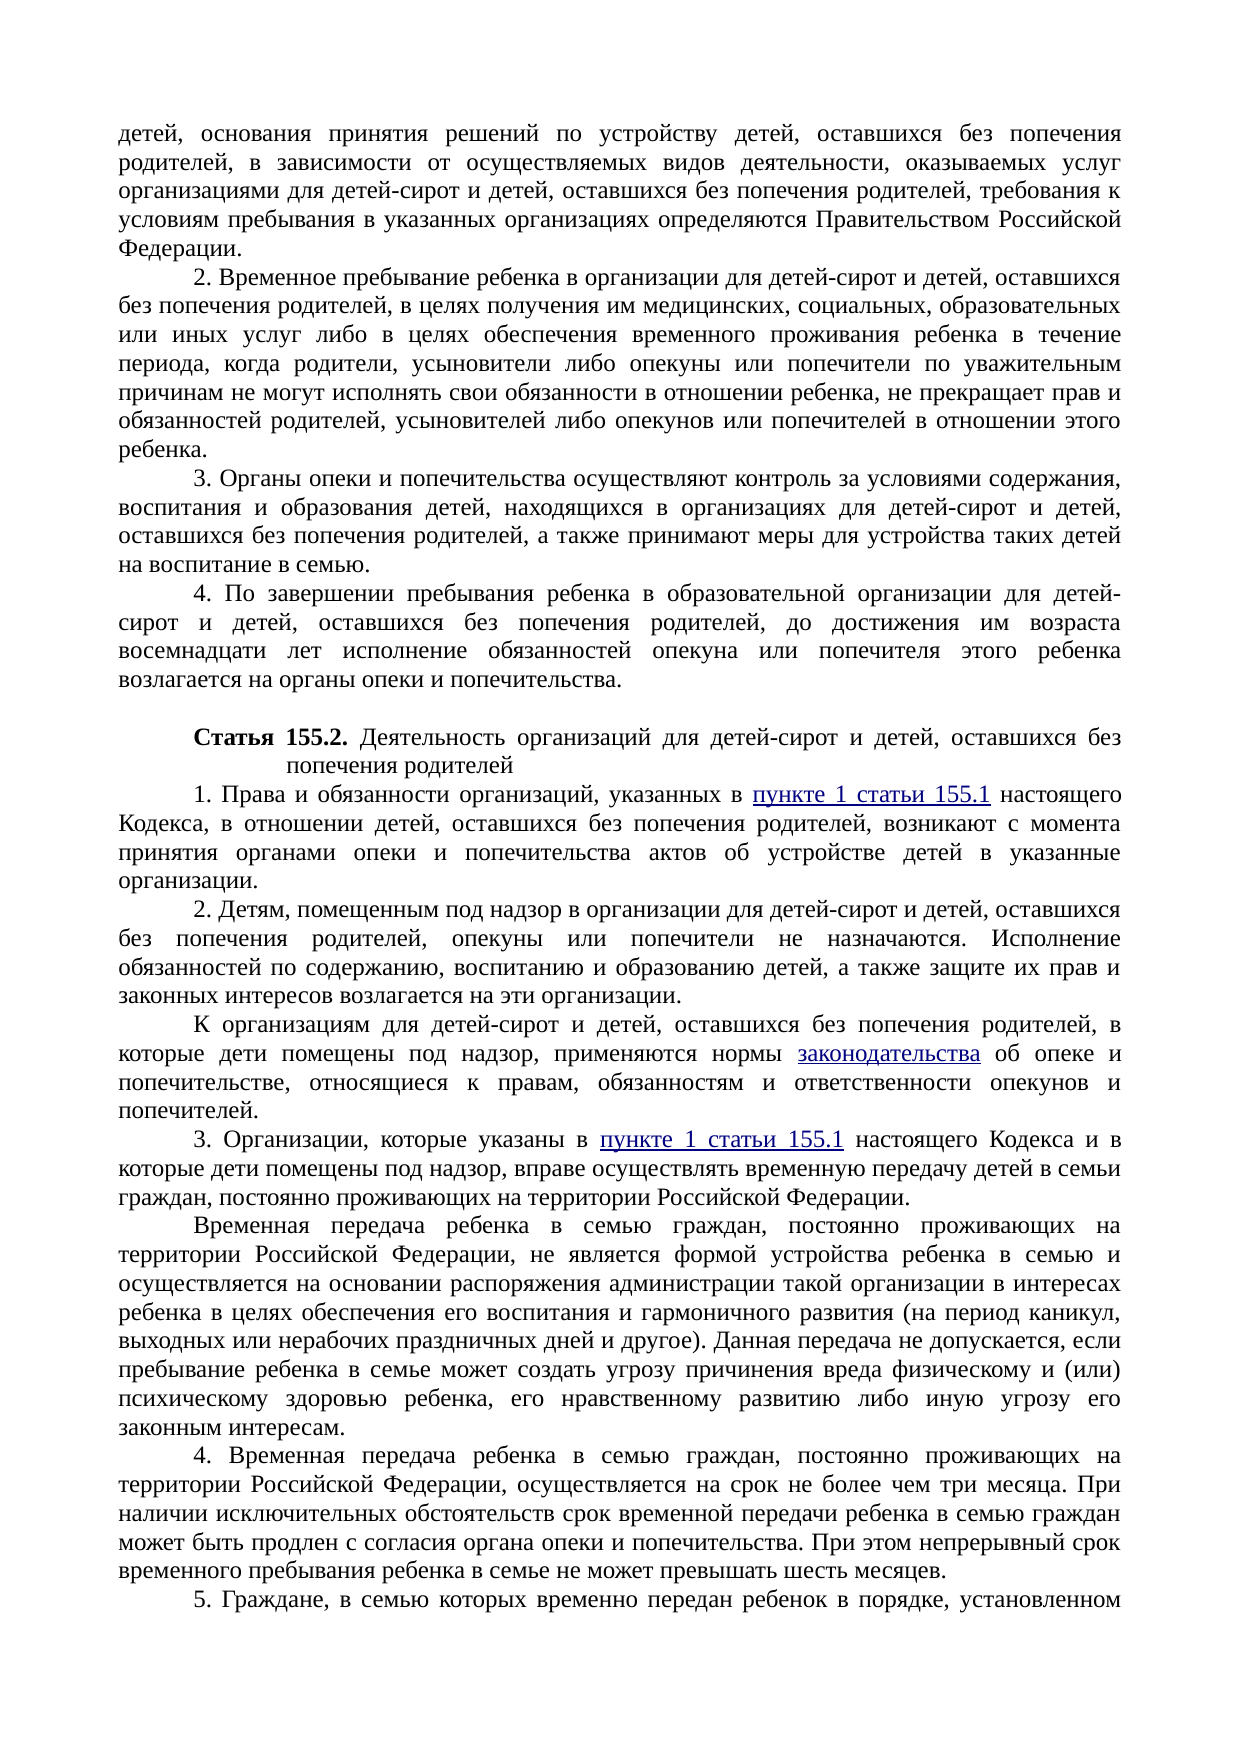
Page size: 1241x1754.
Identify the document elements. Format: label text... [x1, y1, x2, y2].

text Временная передача ребенка в семью граждан, постоянно проживающих на территории Российской Федерации, не является формой устройства ребенка в семью и осуществляется на основании распоряжения администрации такой организации в интересах ребенка в целях обеспечения его воспитания и гармоничного развития (на период каникул, выходных или нерабочих праздничных дней и другое). Данная передача не допускается, если пребывание ребенка в семье может создать угрозу причинения вреда физическому и (или) психическому здоровью ребенка, его нравственному развитию либо иную угрозу его законным интересам. [118, 1211, 1122, 1441]
text 1. Права и обязанности организаций, указанных в пункте 1 статьи 155.1 настоящего Кодекса, в отношении детей, оставшихся без попечения родителей, возникают с момента принятия органами опеки и попечительства актов об устройстве детей в указанные организации. [118, 779, 1122, 894]
text 2. Детям, помещенным под надзор в организации для детей-сирот и детей, оставшихся без попечения родителей, опекуны или попечители не назначаются. Исполнение обязанностей по содержанию, воспитанию и образованию детей, а также защите их прав и законных интересов возлагается на эти организации. [118, 894, 1122, 1009]
text 3. Органы опеки и попечительства осуществляют контроль за условиями содержания, воспитания и образования детей, находящихся в организациях для детей-сирот и детей, оставшихся без попечения родителей, а также принимают меры для устройства таких детей на воспитание в семью. [118, 463, 1122, 578]
text детей, основания принятия решений по устройству детей, оставшихся без попечения родителей, в зависимости от осуществляемых видов деятельности, оказываемых услуг организациями для детей-сирот и детей, оставшихся без попечения родителей, требования к условиям пребывания в указанных организациях определяются Правительством Российской Федерации. [118, 118, 1122, 262]
text К организациям для детей-сирот и детей, оставшихся без попечения родителей, в которые дети помещены под надзор, применяются нормы законодательства об опеке и попечительстве, относящиеся к правам, обязанностям и ответственности опекунов и попечителей. [118, 1009, 1122, 1124]
text 4. По завершении пребывания ребенка в образовательной организации для детей-сирот и детей, оставшихся без попечения родителей, до достижения им возраста восемнадцати лет исполнение обязанностей опекуна или попечителя этого ребенка возлагается на органы опеки и попечительства. [118, 578, 1122, 693]
text 2. Временное пребывание ребенка в организации для детей-сирот и детей, оставшихся без попечения родителей, в целях получения им медицинских, социальных, образовательных или иных услуг либо в целях обеспечения временного проживания ребенка в течение периода, когда родители, усыновители либо опекуны или попечители по уважительным причинам не могут исполнять свои обязанности в отношении ребенка, не прекращает прав и обязанностей родителей, усыновителей либо опекунов или попечителей в отношении этого ребенка. [118, 262, 1122, 463]
text 5. Граждане, в семью которых временно передан ребенок в порядке, установленном [118, 1584, 1122, 1613]
text 3. Организации, которые указаны в пункте 1 статьи 155.1 настоящего Кодекса и в которые дети помещены под надзор, вправе осуществлять временную передачу детей в семьи граждан, постоянно проживающих на территории Российской Федерации. [118, 1124, 1122, 1211]
text 4. Временная передача ребенка в семью граждан, постоянно проживающих на территории Российской Федерации, осуществляется на срок не более чем три месяца. При наличии исключительных обстоятельств срок временной передачи ребенка в семью граждан может быть продлен с согласия органа опеки и попечительства. При этом непрерывный срок временного пребывания ребенка в семье не может превышать шесть месяцев. [118, 1441, 1122, 1584]
text Статья 155.2. Деятельность организаций для детей-сирот и детей, оставшихся без попечения родителей [193, 722, 1122, 779]
